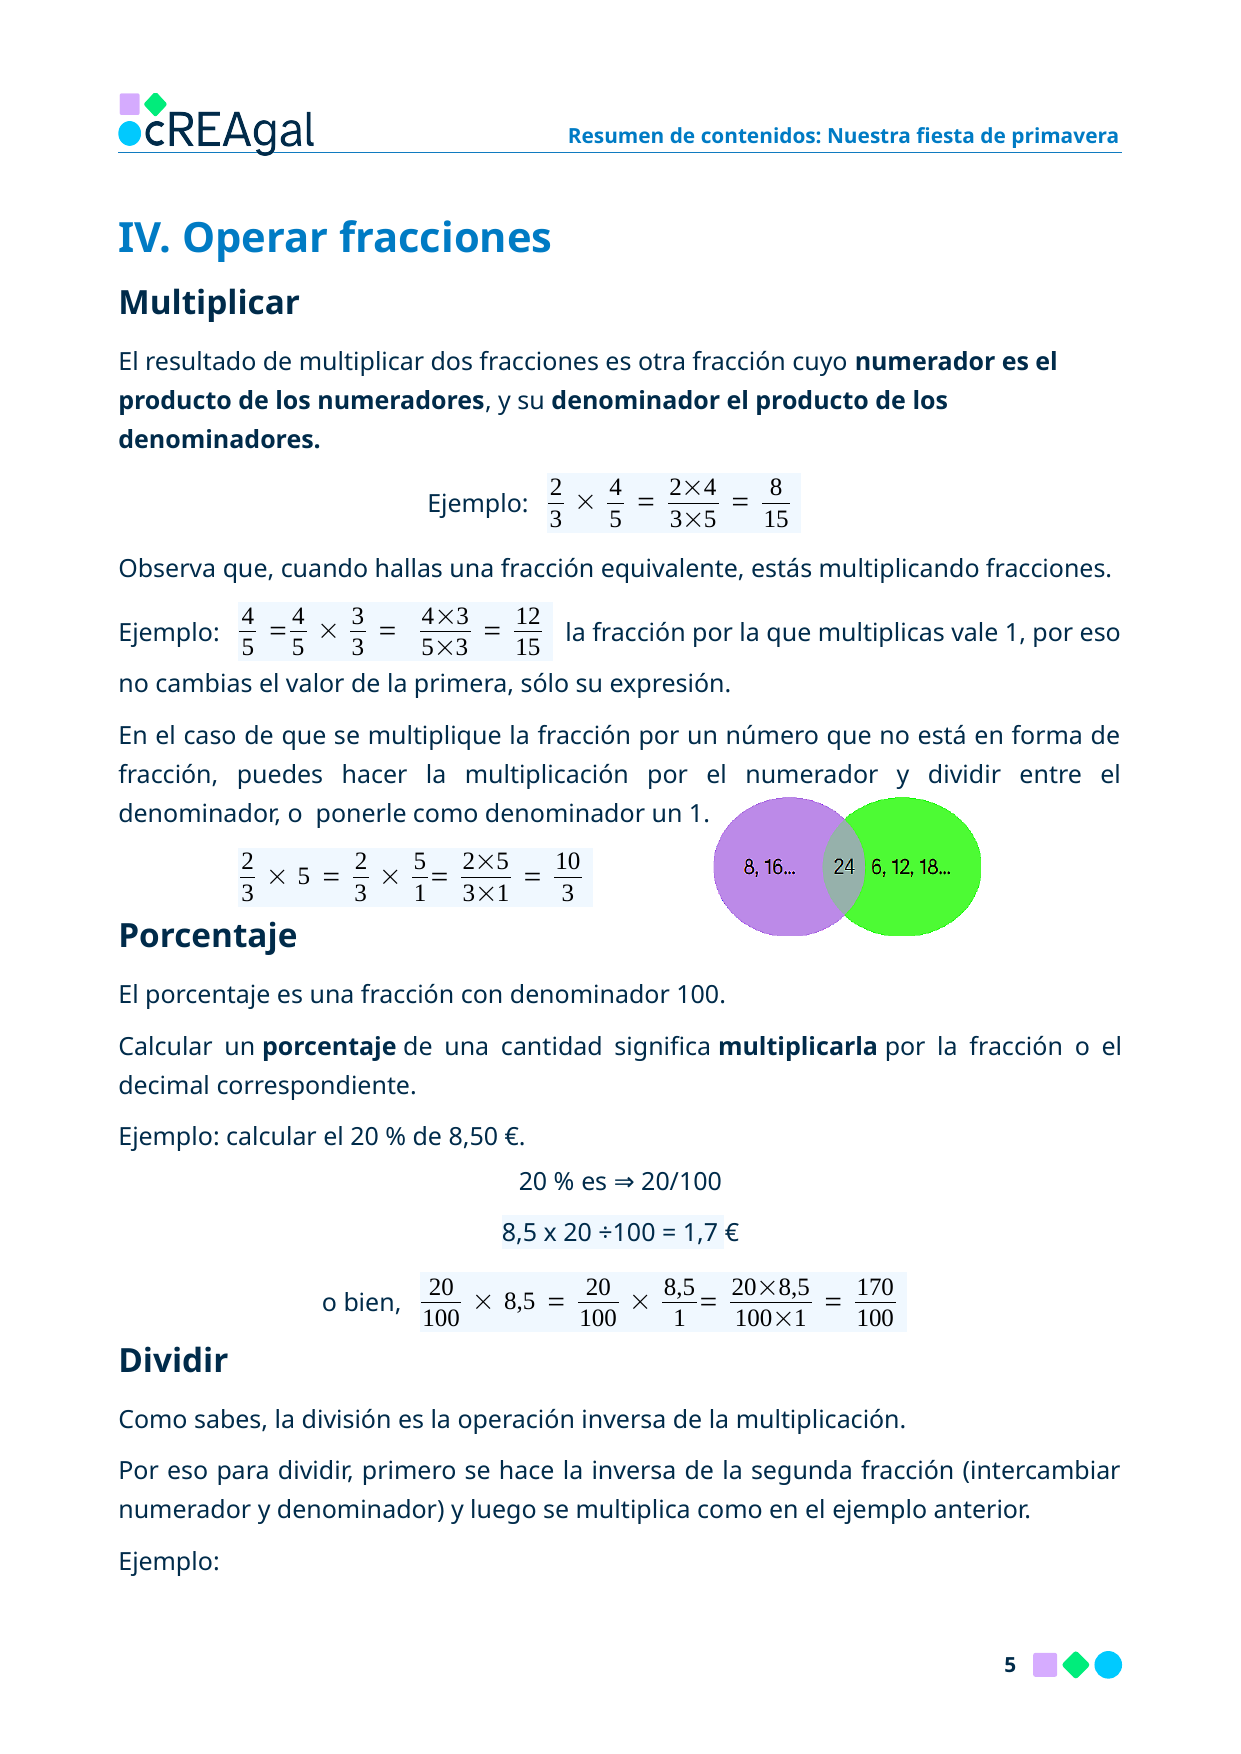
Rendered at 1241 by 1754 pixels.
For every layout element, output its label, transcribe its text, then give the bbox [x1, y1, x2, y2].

text o bien, [118, 1272, 420, 1332]
text Observa que, cuando hallas una fracción equivalente, estás multiplicando fracciones. [118, 550, 1122, 584]
text Ejemplo: [118, 1544, 1122, 1578]
subtitle Dividir [118, 1337, 1122, 1382]
text 8,5 x 20 ÷100 = 1,7 € [118, 1215, 1122, 1249]
subtitle Porcentaje [118, 912, 1122, 957]
text En el caso de que se multiplique la fracción por un número que no está en forma de fracción, puedes hacer la multiplicación por el numerador y dividir entre el denominador, o ponerle como denominador un 1. [118, 718, 1122, 830]
text El porcentaje es una fracción con denominador 100. [118, 977, 1122, 1011]
text Ejemplo: la fracción por la que multiplicas vale 1, por eso no cambias el valor de la primera, sólo su expresión. [118, 602, 1122, 700]
text Ejemplo: calcular el 20 % de 8,50 €. [118, 1119, 1122, 1153]
text El resultado de multiplicar dos fracciones es otra fracción cuyo numerador es el producto de los numeradores, y su denominador el producto de los denominadores. [118, 343, 1122, 456]
text Como sabes, la división es la operación inversa de la multiplicación. [118, 1401, 1122, 1436]
text 20 % es ⇒ 20/100 [118, 1164, 1122, 1198]
text Ejemplo: [118, 473, 547, 533]
text Por eso para dividir, primero se hace la inversa de la segunda fracción (intercambiar numerador y denominador) y luego se multiplica como en el ejemplo anterior. [118, 1453, 1122, 1526]
subtitle IV. Operar fracciones [118, 207, 1122, 264]
text Calcular un porcentaje de una cantidad significa multiplicarla por la fracción o el decimal correspondiente. [118, 1028, 1122, 1101]
text [907, 1272, 1122, 1332]
picture [713, 797, 981, 936]
subtitle Multiplicar [118, 279, 1122, 324]
text [801, 473, 1122, 533]
picture [118, 93, 314, 156]
